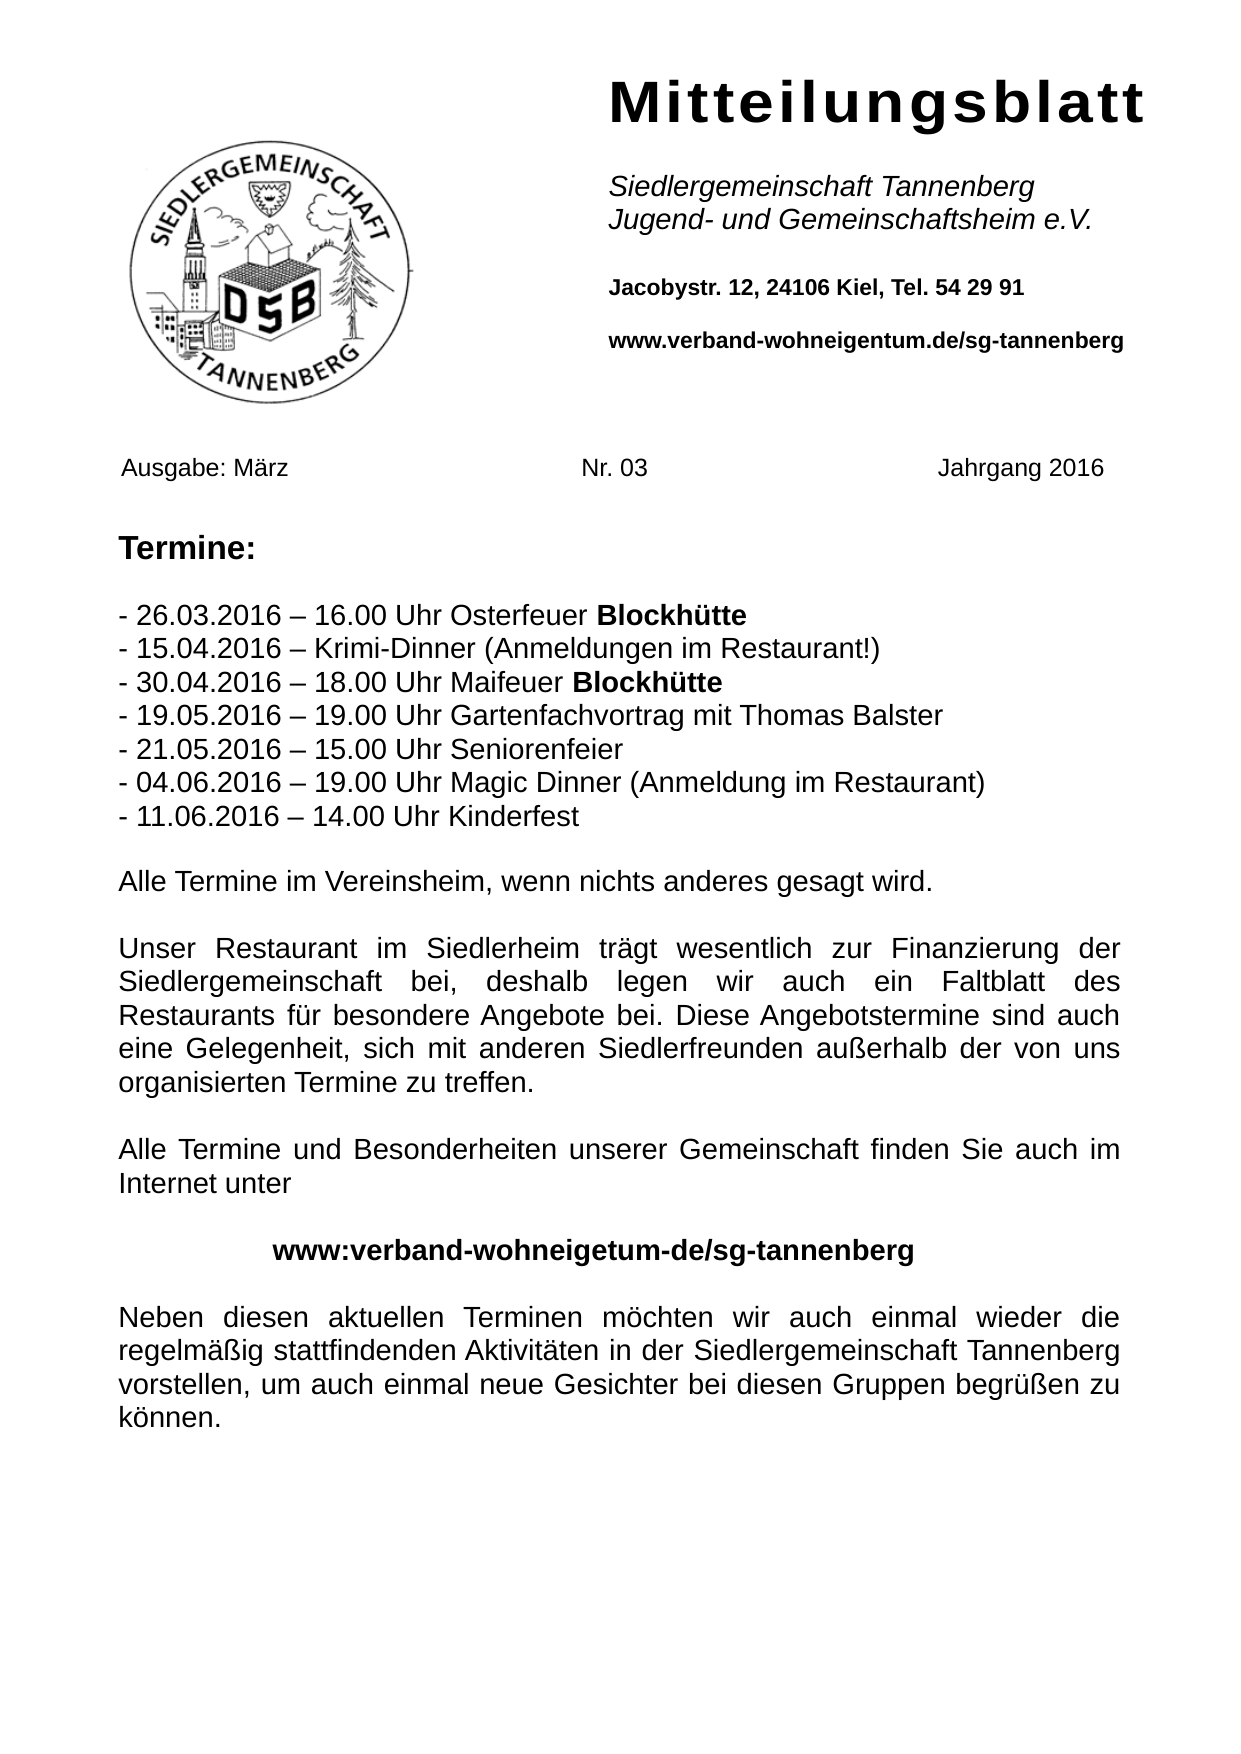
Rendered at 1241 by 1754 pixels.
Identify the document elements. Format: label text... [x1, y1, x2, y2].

text - 11.06.2016 – 14.00 Uhr Kinderfest [118, 799, 1122, 833]
text Jacobystr. 12, 24106 Kiel, Tel. 54 29 91 [608, 274, 1149, 301]
text - 19.05.2016 – 19.00 Uhr Gartenfachvortrag mit Thomas Balster [118, 698, 1122, 732]
text Termine: [118, 528, 1122, 567]
text Alle Termine und Besonderheiten unserer Gemeinschaft finden Sie auch im Internet unter [118, 1132, 1122, 1199]
text - 21.05.2016 – 15.00 Uhr Seniorenfeier [118, 732, 1122, 766]
text - 26.03.2016 – 16.00 Uhr Osterfeuer Blockhütte [118, 598, 1122, 631]
text Alle Termine im Vereinsheim, wenn nichts anderes gesagt wird. [118, 864, 1122, 897]
text - 30.04.2016 – 18.00 Uhr Maifeuer Blockhütte [118, 665, 1122, 698]
text - 15.04.2016 – Krimi-Dinner (Anmeldungen im Restaurant!) [118, 631, 1122, 665]
text Siedlergemeinschaft Tannenberg [608, 169, 1149, 202]
text Neben diesen aktuellen Terminen möchten wir auch einmal wieder die regelmäßig stattfindenden Aktivitäten in der Siedlergemeinschaft Tannenberg vorstellen, um auch einmal neue Gesichter bei diesen Gruppen begrüßen zu können. [118, 1300, 1122, 1434]
text - 04.06.2016 – 19.00 Uhr Magic Dinner (Anmeldung im Restaurant) [118, 766, 1122, 799]
text Ausgabe: März Nr. 03 Jahrgang 2016 [121, 453, 1104, 482]
text www.verband-wohneigentum.de/sg-tannenberg [608, 327, 1149, 353]
text Jugend- und Gemeinschaftsheim e.V. [608, 202, 1149, 236]
text Unser Restaurant im Siedlerheim trägt wesentlich zur Finanzierung der Siedlergemeinschaft bei, deshalb legen wir auch ein Faltblatt des Restaurants für besondere Angebote bei. Diese Angebotstermine sind auch eine Gelegenheit, sich mit anderen Siedlerfreunden außerhalb der von uns organisierten Termine zu treffen. [118, 931, 1122, 1099]
text www:verband-wohneigetum-de/sg-tannenberg [118, 1233, 1122, 1266]
text Mitteilungsblatt [608, 68, 1149, 135]
